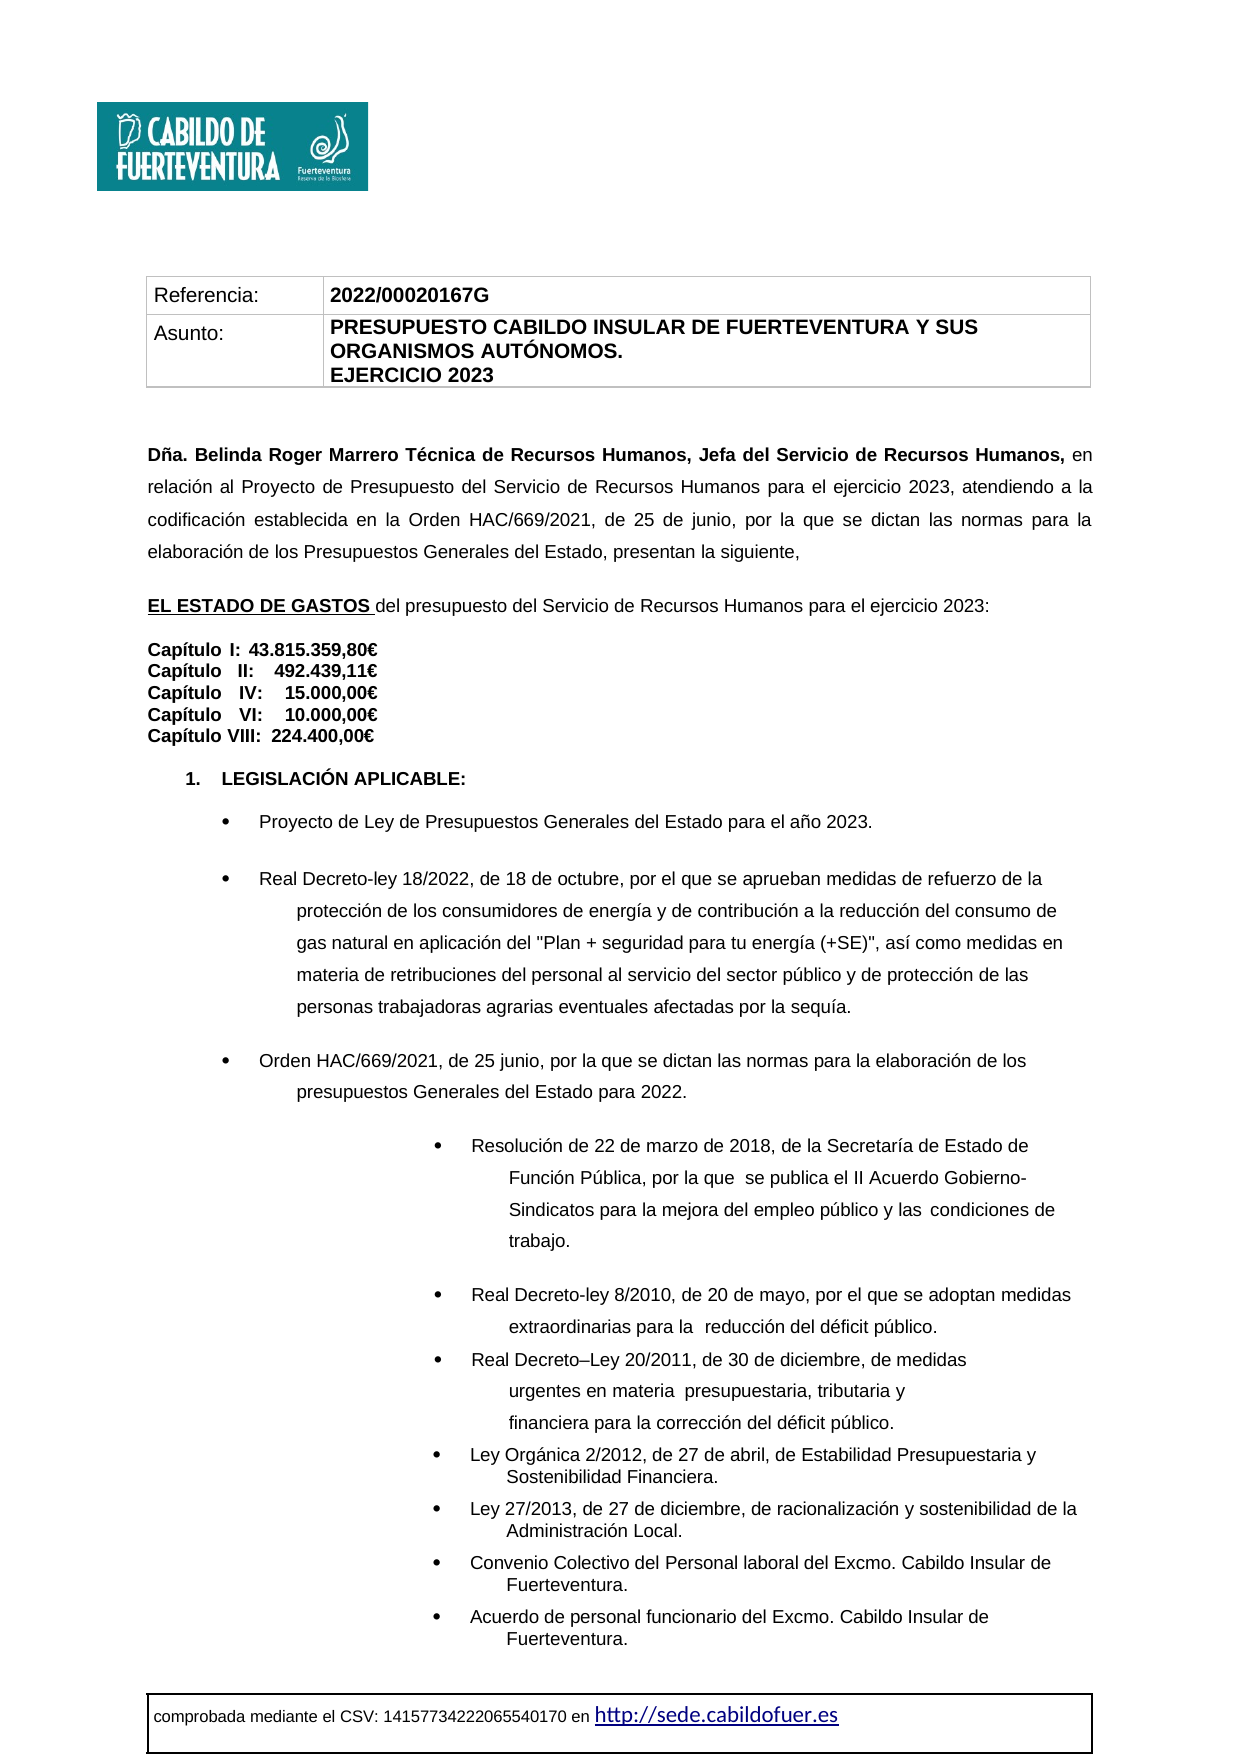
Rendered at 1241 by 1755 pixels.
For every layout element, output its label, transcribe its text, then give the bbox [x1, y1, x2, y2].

list LEGISLACIÓN APLICABLE: [185, 768, 1107, 790]
text Dña. Belinda Roger Marrero Técnica de Recursos Humanos, Jefa del Servicio de Recursos Humanos, en relación al Proyecto de Presupuesto del Servicio de Recursos Humanos para el ejercicio 2023, atendiendo a la codificación establecida en la Orden HAC/669/2021, de 25 de junio, por la que se dictan las normas para la elaboración de los Presupuestos Generales del Estado, presentan la siguiente, [147, 444, 1093, 563]
table_cell Asunto: [147, 315, 323, 386]
table_header Referencia: [147, 277, 323, 313]
list Convenio Colectivo del Personal laboral del Excmo. Cabildo Insular de Fuerteventura. [433, 1552, 1107, 1595]
table_cell PRESUPUESTO CABILDO INSULAR DE FUERTEVENTURA Y SUS ORGANISMOS AUTÓNOMOS. EJERCICIO 2023 [324, 315, 1090, 386]
list Ley Orgánica 2/2012, de 27 de abril, de Estabilidad Presupuestaria y Sostenibilidad Financiera. [433, 1444, 1107, 1487]
list Ley 27/2013, de 27 de diciembre, de racionalización y sostenibilidad de la Administración Local. [433, 1498, 1107, 1541]
table_header 2022/00020167G [324, 277, 1090, 313]
list Real Decreto-ley 18/2022, de 18 de octubre, por el que se aprueban medidas de refuerzo de la protección de los consumidores de energía y de contribución a la reducción del consumo de gas natural en aplicación del "Plan + seguridad para tu energía (+SE)", así como medidas en materia de retribuciones del personal al servicio del sector público y de protección de las personas trabajadoras agrarias eventuales afectadas por la sequía. [222, 867, 1085, 1017]
subtitle Capítulo I: 43.815.359,80€ Capítulo II: 492.439,11€ Capítulo IV: 15.000,00€ Capítulo VI: 10.000,00€ Capítulo VIII: 224.400,00€ [147, 638, 377, 747]
list Proyecto de Ley de Presupuestos Generales del Estado para el año 2023. [222, 811, 1107, 833]
list Real Decreto-ley 8/2010, de 20 de mayo, por el que se adoptan medidas extraordinarias para la reducción del déficit público. [434, 1284, 1091, 1337]
list Real Decreto–Ley 20/2011, de 30 de diciembre, de medidas urgentes en materia presupuestaria, tributaria y financiera para la corrección del déficit público. [434, 1348, 968, 1433]
list Resolución de 22 de marzo de 2018, de la Secretaría de Estado de Función Pública, por la que se publica el II Acuerdo Gobierno-Sindicatos para la mejora del empleo público y las condiciones de trabajo. [434, 1135, 1085, 1252]
list Acuerdo de personal funcionario del Excmo. Cabildo Insular de Fuerteventura. [433, 1606, 1107, 1649]
list Orden HAC/669/2021, de 25 junio, por la que se dictan las normas para la elaboración de los presupuestos Generales del Estado para 2022. [222, 1049, 1069, 1102]
text EL ESTADO DE GASTOS del presupuesto del Servicio de Recursos Humanos para el ejercicio 2023: [147, 595, 1107, 617]
